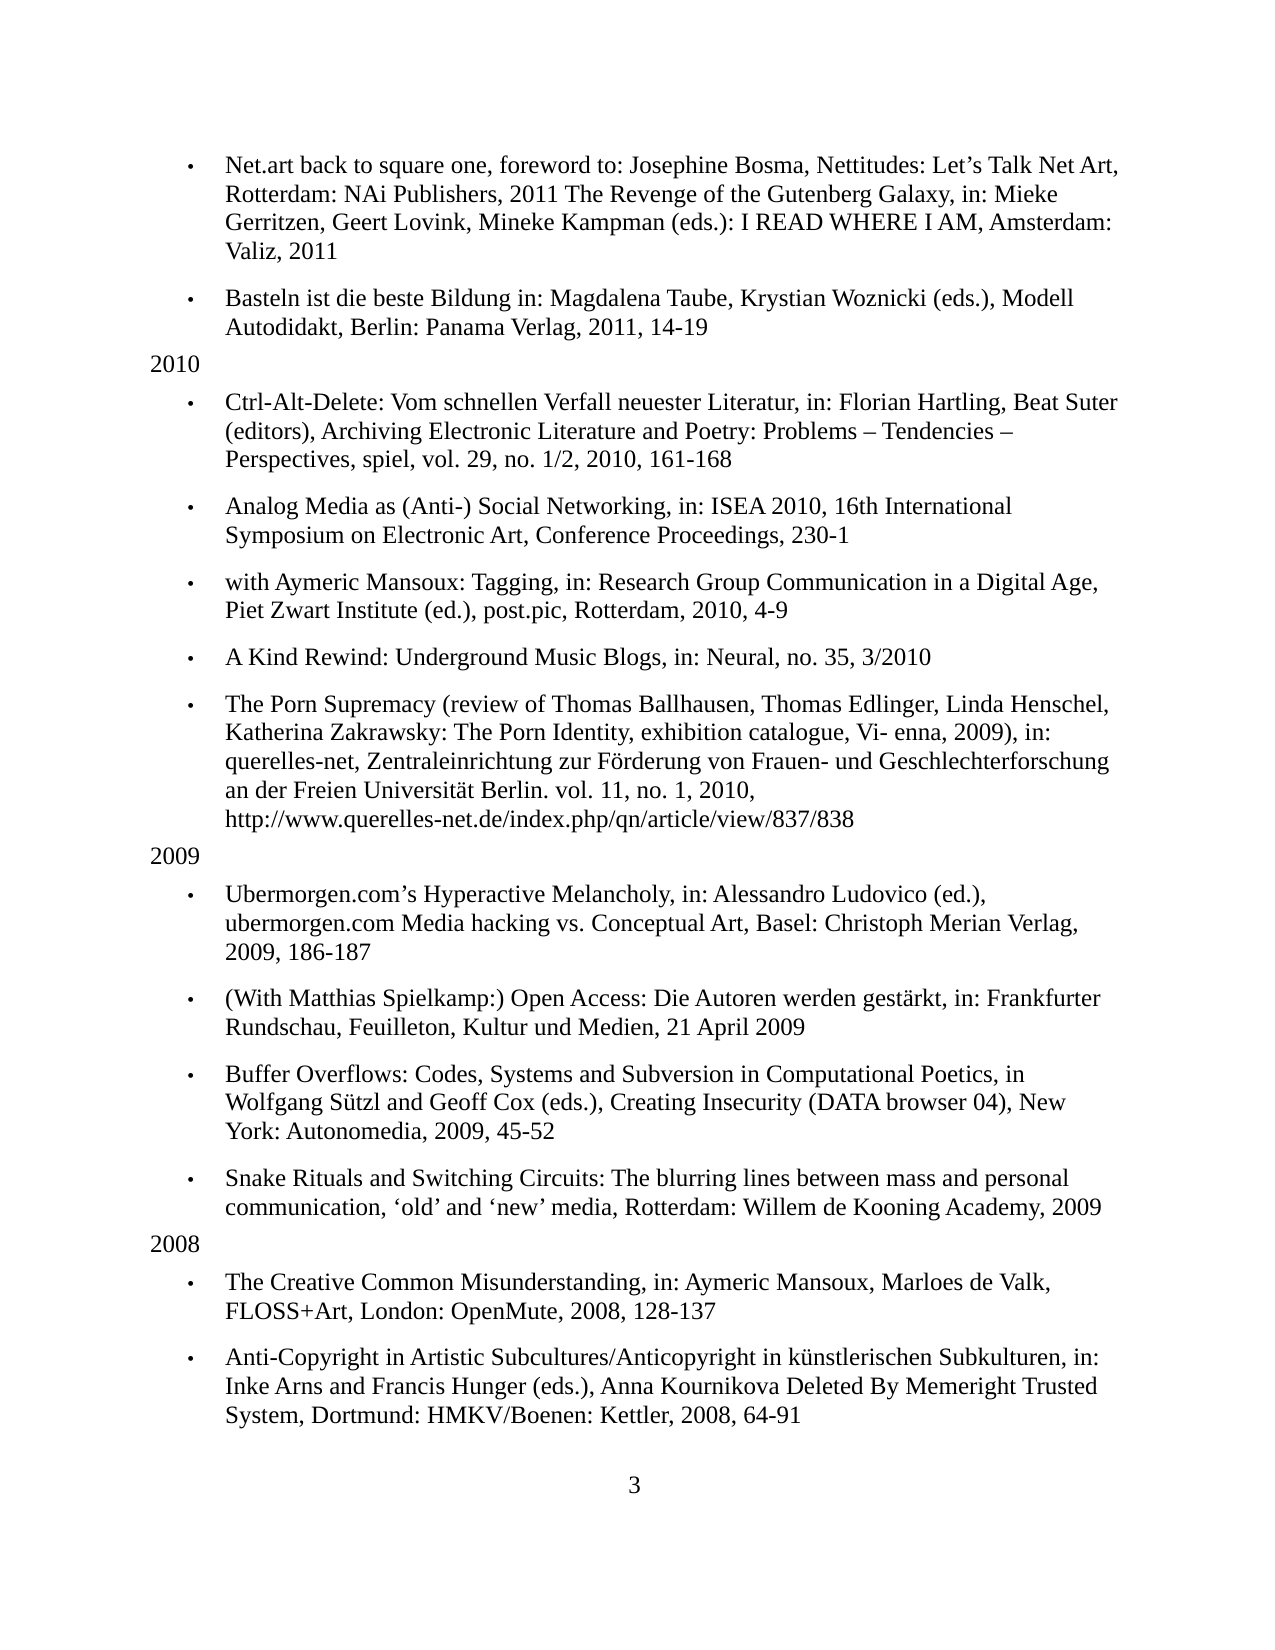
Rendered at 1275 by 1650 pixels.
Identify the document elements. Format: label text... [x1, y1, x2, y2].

list Ctrl-Alt-Delete: Vom schnellen Verfall neuester Literatur, in: Florian Hartling, Beat Suter (editors), Archiving Electronic Literature and Poetry: Problems – Tendencies – Perspectives, spiel, vol. 29, no. 1/2, 2010, 161-168 [187, 387, 1125, 473]
text 2009 [150, 841, 1125, 870]
list The Porn Supremacy (review of Thomas Ballhausen, Thomas Edlinger, Linda Henschel, Katherina Zakrawsky: The Porn Identity, exhibition catalogue, Vi- enna, 2009), in: querelles-net, Zentraleinrichtung zur Förderung von Frauen- und Geschlechterforschung an der Freien Universität Berlin. vol. 11, no. 1, 2010, http://www.querelles-net.de/index.php/qn/article/view/837/838 [187, 689, 1125, 832]
text 2008 [150, 1229, 1125, 1258]
list Basteln ist die beste Bildung in: Magdalena Taube, Krystian Woznicki (eds.), Modell Autodidakt, Berlin: Panama Verlag, 2011, 14-19 [187, 283, 1125, 340]
list Anti-Copyright in Artistic Subcultures/Anticopyright in künstlerischen Subkulturen, in: Inke Arns and Francis Hunger (eds.), Anna Kournikova Deleted By Memeright Trusted System, Dortmund: HMKV/Boenen: Kettler, 2008, 64-91 [187, 1342, 1125, 1429]
list Analog Media as (Anti-) Social Networking, in: ISEA 2010, 16th International Symposium on Electronic Art, Conference Proceedings, 230-1 [187, 491, 1125, 549]
list Buffer Overflows: Codes, Systems and Subversion in Computational Poetics, in Wolfgang Sützl and Geoff Cox (eds.), Creating Insecurity (DATA browser 04), New York: Autonomedia, 2009, 45-52 [187, 1059, 1125, 1145]
list Snake Rituals and Switching Circuits: The blurring lines between mass and personal communication, ‘old’ and ‘new’ media, Rotterdam: Willem de Kooning Academy, 2009 [187, 1163, 1125, 1220]
list A Kind Rewind: Underground Music Blogs, in: Neural, no. 35, 3/2010 [187, 642, 1125, 671]
list The Creative Common Misunderstanding, in: Aymeric Mansoux, Marloes de Valk, FLOSS+Art, London: OpenMute, 2008, 128-137 [187, 1267, 1125, 1324]
list Net.art back to square one, foreword to: Josephine Bosma, Nettitudes: Let’s Talk Net Art, Rotterdam: NAi Publishers, 2011 The Revenge of the Gutenberg Galaxy, in: Mieke Gerritzen, Geert Lovink, Mineke Kampman (eds.): I READ WHERE I AM, Amsterdam: Valiz, 2011 [187, 150, 1125, 265]
list (With Matthias Spielkamp:) Open Access: Die Autoren werden gestärkt, in: Frankfurter Rundschau, Feuilleton, Kultur und Medien, 21 April 2009 [187, 983, 1125, 1041]
list with Aymeric Mansoux: Tagging, in: Research Group Communication in a Digital Age, Piet Zwart Institute (ed.), post.pic, Rotterdam, 2010, 4-9 [187, 567, 1125, 624]
list Ubermorgen.com’s Hyperactive Melancholy, in: Alessandro Ludovico (ed.), ubermorgen.com Media hacking vs. Conceptual Art, Basel: Christoph Merian Verlag, 2009, 186-187 [187, 879, 1125, 965]
text 2010 [150, 349, 1125, 378]
